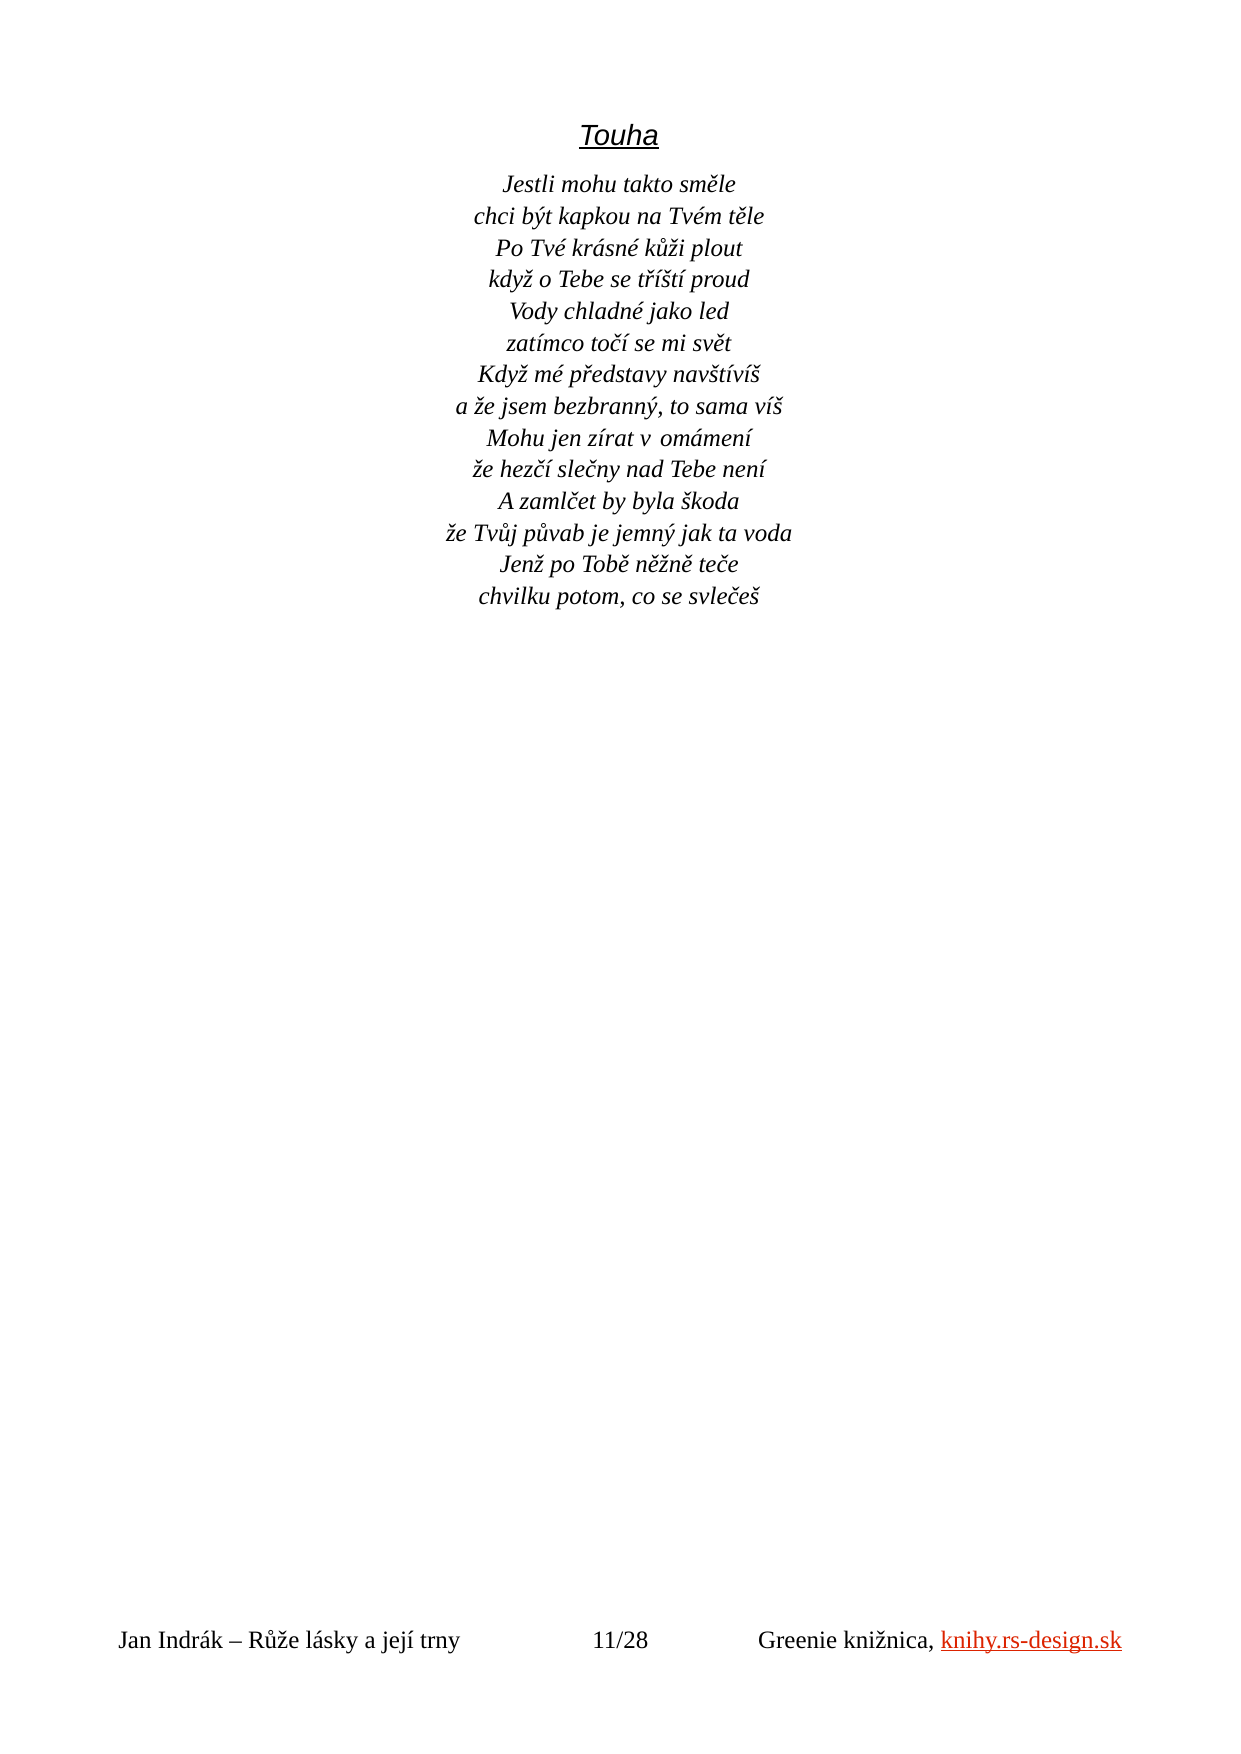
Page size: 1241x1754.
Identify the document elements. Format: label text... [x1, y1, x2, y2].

text že hezčí slečny nad Tebe není [100, 454, 1140, 483]
text že Tvůj půvab je jemný jak ta voda [100, 518, 1140, 546]
text a že jsem bezbranný, to sama víš [100, 391, 1140, 420]
text zatímco točí se mi svět [100, 328, 1140, 356]
text Po Tvé krásné kůži plout [100, 233, 1140, 261]
text Vody chladné jako led [100, 296, 1140, 325]
text chci být kapkou na Tvém těle [100, 201, 1140, 230]
text Jenž po Tobě něžně teče [100, 549, 1140, 578]
text Když mé představy navštívíš [100, 359, 1140, 388]
text Jestli mohu takto směle [100, 169, 1140, 198]
subtitle Touha [100, 118, 1140, 152]
text A zamlčet by byla škoda [100, 486, 1140, 515]
text Mohu jen zírat v omámení [100, 423, 1140, 451]
text chvilku potom, co se svlečeš [100, 581, 1140, 610]
text když o Tebe se tříští proud [100, 264, 1140, 293]
